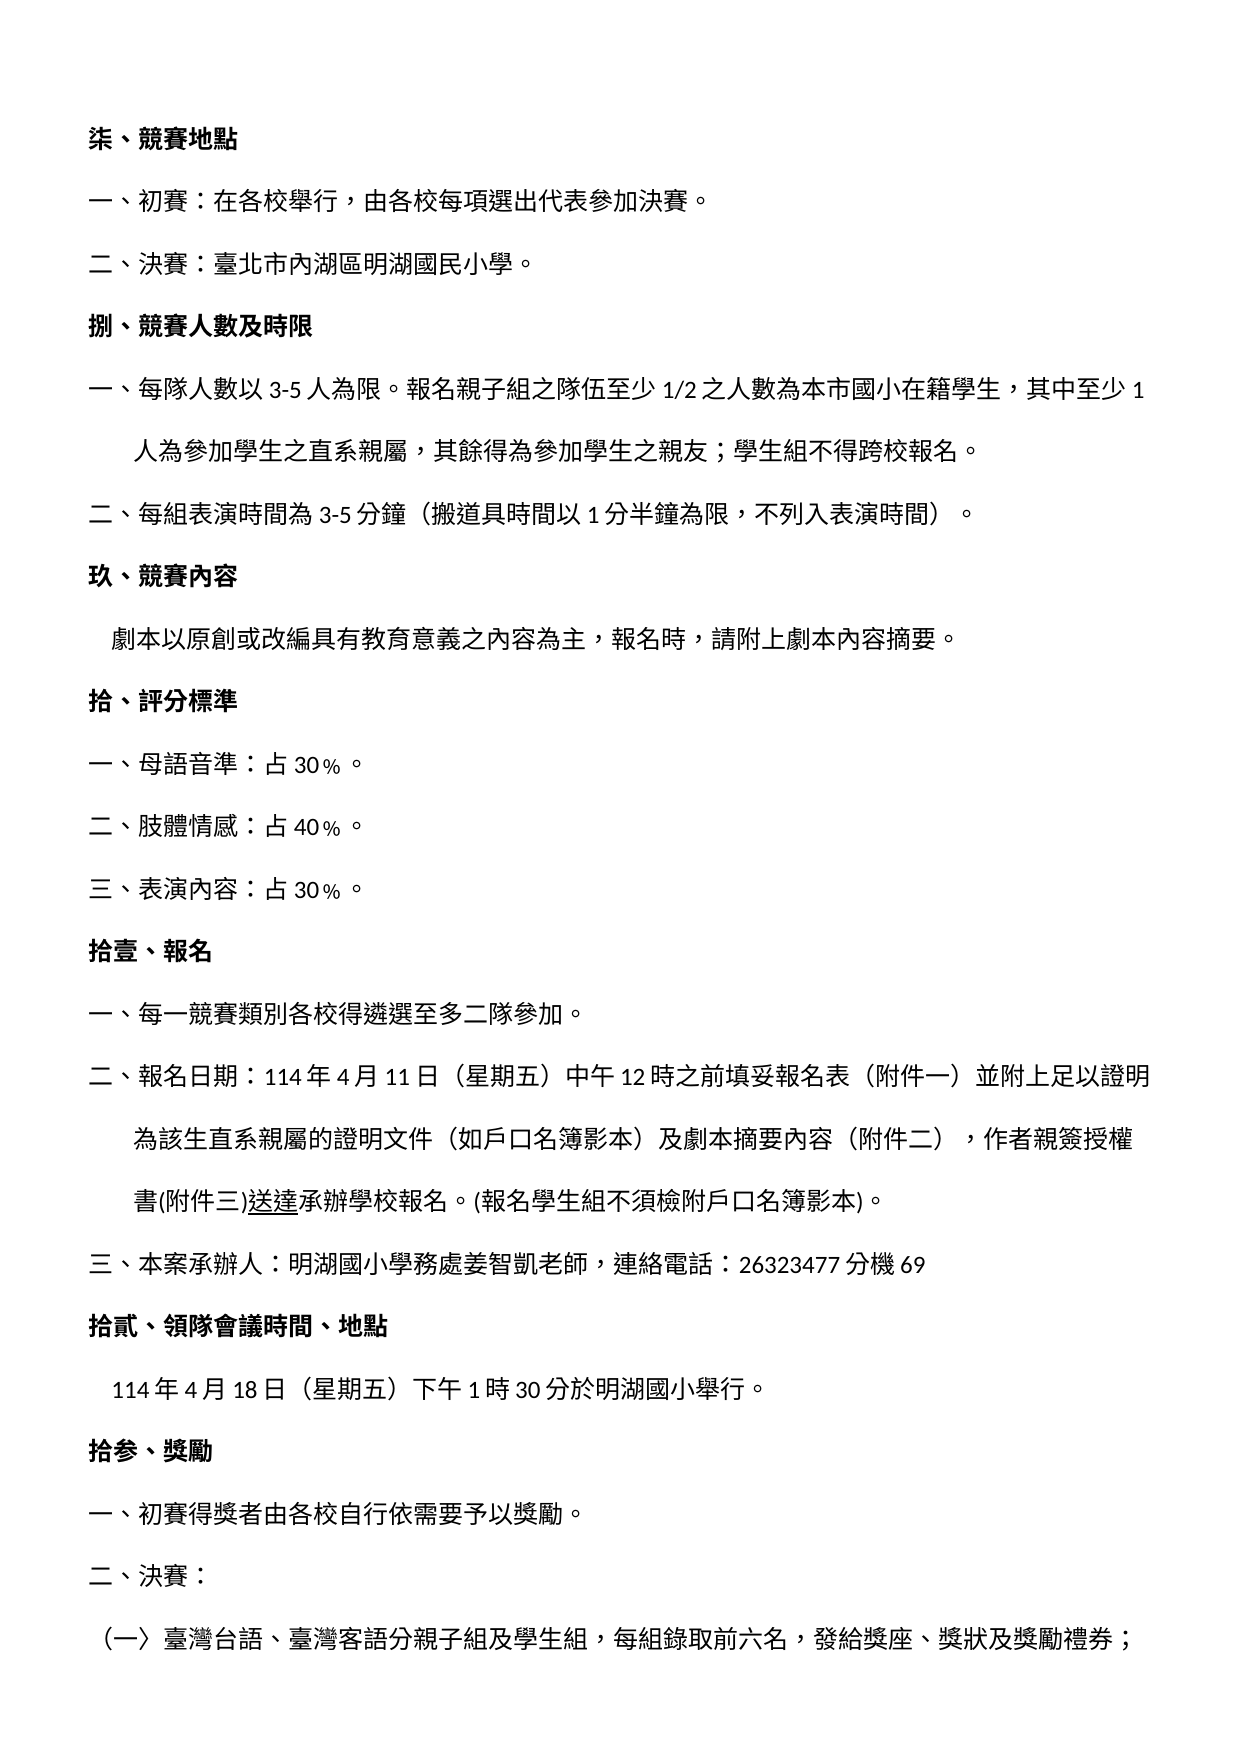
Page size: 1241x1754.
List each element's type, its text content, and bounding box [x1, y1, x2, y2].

text 二、決賽：臺北市內湖區明湖國民小學。 [89, 221, 1152, 283]
text 一、每隊人數以3-5人為限。報名親子組之隊伍至少1/2之人數為本市國小在籍學生，其中至少1人為參加學生之直系親屬，其餘得為參加學生之親友；學生組不得跨校報名。 [89, 346, 1152, 471]
text 拾、評分標準 [89, 658, 1152, 721]
text 一、初賽：在各校舉行，由各校每項選出代表參加決賽。 [89, 158, 1152, 221]
text 拾貳、領隊會議時間、地點 [89, 1283, 1152, 1346]
text 三、表演內容：占30﹪。 [89, 846, 1152, 908]
text 二、肢體情感：占40﹪。 [89, 783, 1152, 846]
text 劇本以原創或改編具有教育意義之內容為主，報名時，請附上劇本內容摘要。 [89, 596, 1152, 658]
text 一、每一競賽類別各校得遴選至多二隊參加。 [89, 971, 1152, 1033]
text 捌、競賽人數及時限 [89, 283, 1152, 346]
text 二、決賽： [89, 1533, 1152, 1596]
text 拾壹、報名 [89, 908, 1152, 971]
text 柒、競賽地點 [89, 96, 1152, 158]
text 拾参、獎勵 [89, 1408, 1152, 1471]
text （一〉臺灣台語、臺灣客語分親子組及學生組，每組錄取前六名，發給獎座、獎狀及獎勵禮券； [89, 1596, 1152, 1658]
text 玖、競賽內容 [89, 533, 1152, 596]
text 三、本案承辦人：明湖國小學務處姜智凱老師，連絡電話：26323477分機69 [89, 1221, 1152, 1283]
text 二、每組表演時間為3-5分鐘（搬道具時間以1分半鐘為限，不列入表演時間）。 [89, 471, 1152, 533]
text 114年4月18日（星期五）下午1時30分於明湖國小舉行。 [89, 1346, 1152, 1408]
text 二、報名日期：114年4月11日（星期五）中午12時之前填妥報名表（附件一）並附上足以證明為該生直系親屬的證明文件（如戶口名簿影本）及劇本摘要內容（附件二），作者親簽授權書(附件三)送達承辦學校報名。(報名學生組不須檢附戶口名簿影本)。 [89, 1033, 1152, 1221]
text 一、母語音準：占30﹪。 [89, 721, 1152, 783]
text 一、初賽得獎者由各校自行依需要予以獎勵。 [89, 1471, 1152, 1533]
